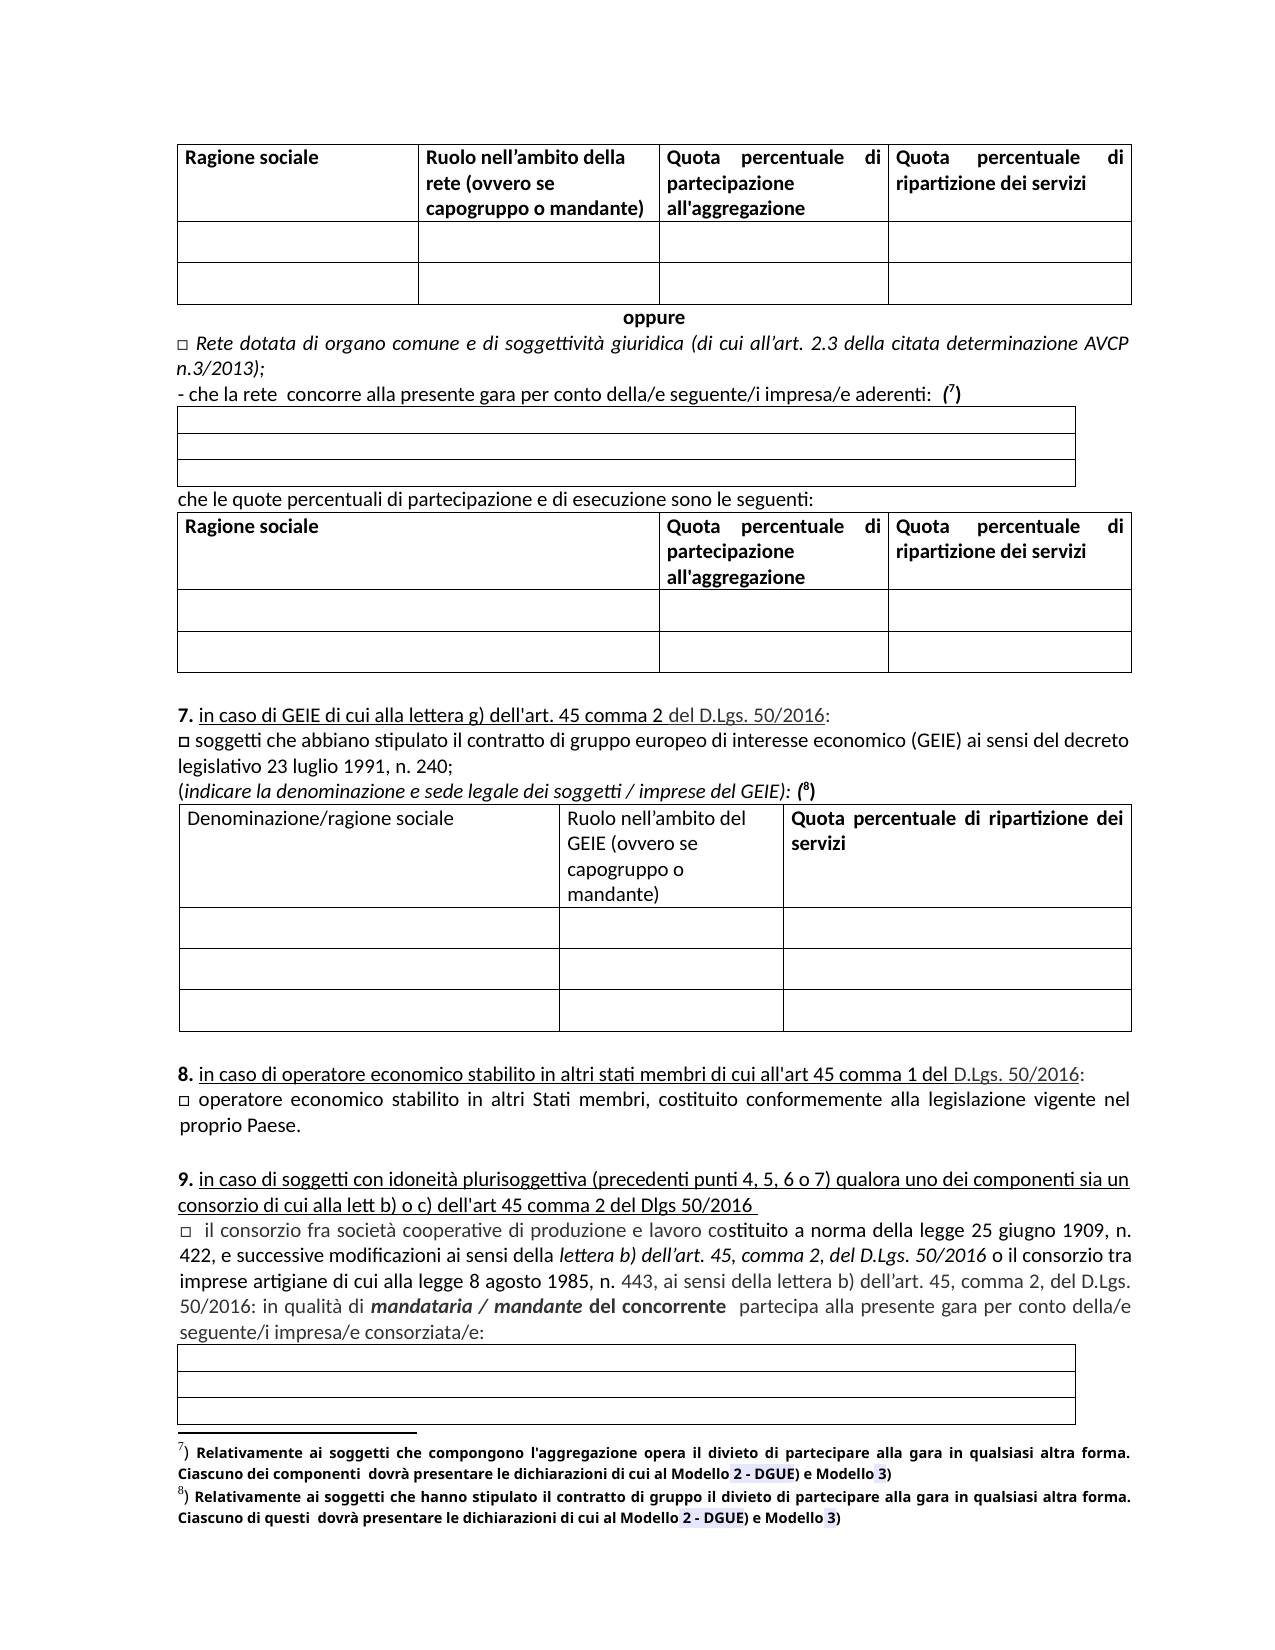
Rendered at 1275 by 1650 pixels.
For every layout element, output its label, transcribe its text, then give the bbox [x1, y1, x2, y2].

table_cell [889, 222, 1131, 262]
table_cell [178, 632, 659, 672]
table_header Ruolo nell’ambito della rete (ovvero se capogruppo o mandante) [419, 145, 659, 221]
table_header Denominazione/ragione sociale [180, 805, 559, 907]
text 9. in caso di soggetti con idoneità plurisoggettiva (precedenti punti 4, 5, 6 o 7) qualora uno dei componenti sia un consorzio di cui alla lett b) o c) dell'art 45 comma 2 del Dlgs 50/2016 [178, 1166, 1132, 1217]
table_cell [660, 632, 888, 672]
table_header Ragione sociale [178, 513, 659, 589]
table_cell [560, 990, 783, 1031]
table_cell [178, 1372, 1075, 1397]
table_cell [178, 460, 1075, 486]
table_cell [178, 590, 659, 631]
text □ soggetti che abbiano stipulato il contratto di gruppo europeo di interesse economico (GEIE) ai sensi del decreto legislativo 23 luglio 1991, n. 240; [178, 728, 1132, 778]
text □ Rete dotata di organo comune e di soggettività giuridica (di cui all’art. 2.3 della citata determinazione AVCP n.3/2013); [176, 330, 1132, 381]
table_cell [178, 263, 418, 303]
table_cell [419, 222, 659, 262]
table_header Ragione sociale [178, 145, 418, 221]
table_header Ruolo nell’ambito del GEIE (ovvero se capogruppo o mandante) [560, 805, 783, 907]
table_cell [180, 990, 559, 1031]
table_cell [180, 908, 559, 948]
table_header Quota percentuale di ripartizione dei servizi [784, 805, 1131, 907]
table_cell [178, 222, 418, 262]
table_cell [889, 263, 1131, 303]
table_cell [784, 949, 1131, 989]
text 7. in caso di GEIE di cui alla lettera g) dell'art. 45 comma 2 del D.Lgs. 50/2016: [178, 702, 1132, 728]
text oppure [176, 304, 1132, 330]
table_cell [660, 590, 888, 631]
text □ operatore economico stabilito in altri Stati membri, costituito conformemente alla legislazione vigente nel proprio Paese. [178, 1086, 1132, 1137]
table_cell [419, 263, 659, 303]
table_cell [889, 632, 1131, 672]
table_cell [178, 1398, 1075, 1424]
table_header Quota percentuale di ripartizione dei servizi [889, 513, 1131, 589]
table_header Quota percentuale di ripartizione dei servizi [889, 145, 1131, 221]
text ) Relativamente ai soggetti che hanno stipulato il contratto di gruppo il divieto di partecipare alla gara in qualsiasi altra forma. Ciascuno di questi dovrà presentare le dichiarazioni di cui al Modello 2 - DGUE) e Modello 3) [178, 1483, 1132, 1528]
table_cell [180, 949, 559, 989]
table_cell [178, 434, 1075, 459]
table_cell [660, 222, 888, 262]
text - che la rete concorre alla presente gara per conto della/e seguente/i impresa/e aderenti: () [178, 381, 1132, 406]
text □ il consorzio fra società cooperative di produzione e lavoro costituito a norma della legge 25 giugno 1909, n. 422, e successive modificazioni ai sensi della lettera b) dell’art. 45, comma 2, del D.Lgs. 50/2016 o il consorzio tra imprese artigiane di cui alla legge 8 agosto 1985, n. 443, ai sensi della lettera b) dell’art. 45, comma 2, del D.Lgs. 50/2016: in qualità di mandataria / mandante del concorrente partecipa alla presente gara per conto della/e seguente/i impresa/e consorziata/e: [179, 1217, 1132, 1344]
table_cell [784, 908, 1131, 948]
table_cell [560, 949, 783, 989]
table_cell [660, 263, 888, 303]
table_header Quota percentuale di partecipazione all'aggregazione [660, 145, 888, 221]
table_header Quota percentuale di partecipazione all'aggregazione [660, 513, 888, 589]
table_cell [784, 990, 1131, 1031]
text ) Relativamente ai soggetti che compongono l'aggregazione opera il divieto di partecipare alla gara in qualsiasi altra forma. Ciascuno dei componenti dovrà presentare le dichiarazioni di cui al Modello 2 - DGUE) e Modello 3) [178, 1439, 1132, 1483]
table_header [178, 1345, 1075, 1371]
text che le quote percentuali di partecipazione e di esecuzione sono le seguenti: [178, 487, 1132, 512]
table_header [178, 407, 1075, 433]
table_cell [560, 908, 783, 948]
text 8. in caso di operatore economico stabilito in altri stati membri di cui all'art 45 comma 1 del D.Lgs. 50/2016: [178, 1061, 1132, 1086]
table_cell [889, 590, 1131, 631]
text (indicare la denominazione e sede legale dei soggetti / imprese del GEIE): () [178, 778, 1132, 804]
